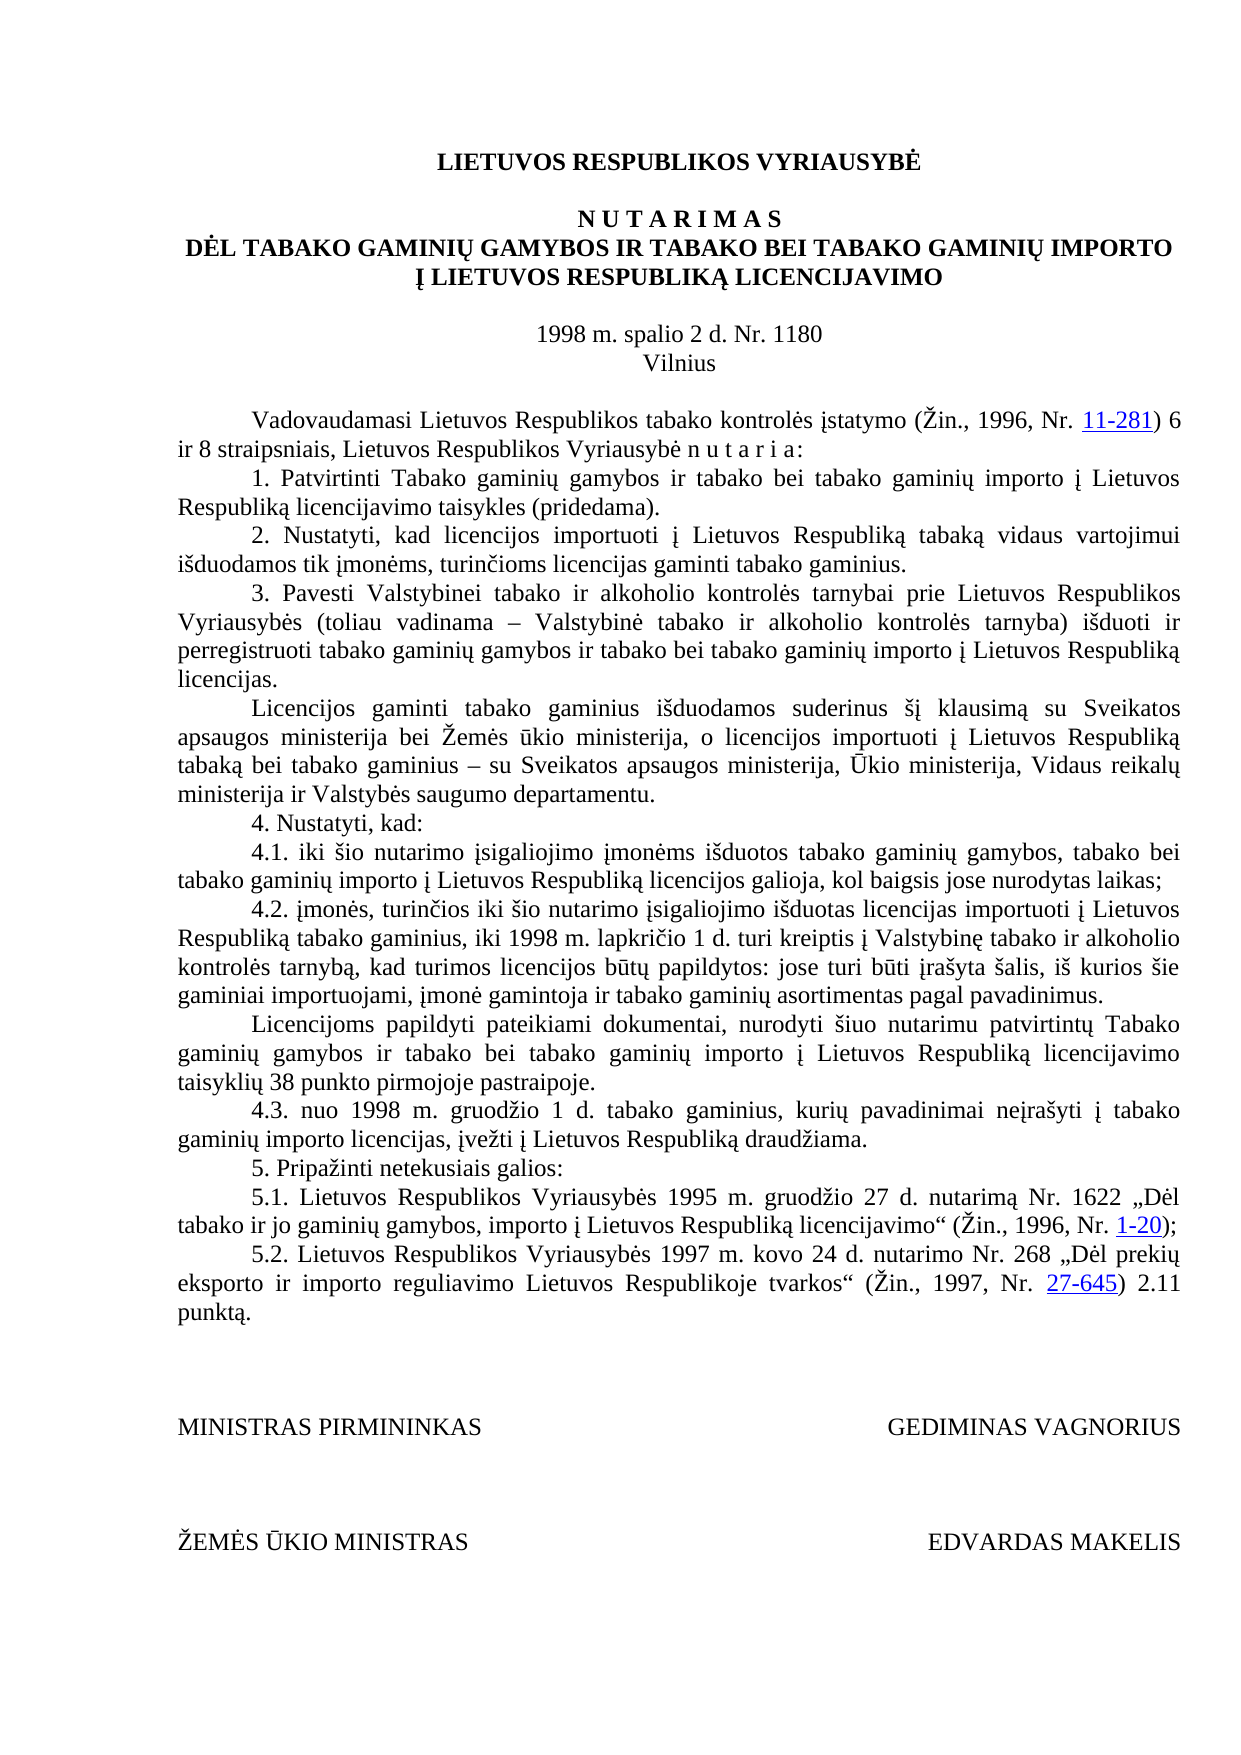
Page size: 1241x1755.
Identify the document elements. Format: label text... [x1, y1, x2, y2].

text 4.1. iki šio nutarimo įsigaliojimo įmonėms išduotos tabako gaminių gamybos, tabako bei tabako gaminių importo į Lietuvos Respubliką licencijos galioja, kol baigsis jose nurodytas laikas; [177, 837, 1181, 894]
text 2. Nustatyti, kad licencijos importuoti į Lietuvos Respubliką tabaką vidaus vartojimui išduodamos tik įmonėms, turinčioms licencijas gaminti tabako gaminius. [177, 521, 1181, 578]
text Licencijos gaminti tabako gaminius išduodamos suderinus šį klausimą su Sveikatos apsaugos ministerija bei Žemės ūkio ministerija, o licencijos importuoti į Lietuvos Respubliką tabaką bei tabako gaminius – su Sveikatos apsaugos ministerija, Ūkio ministerija, Vidaus reikalų ministerija ir Valstybės saugumo departamentu. [177, 693, 1181, 808]
text Vilnius [177, 348, 1181, 377]
text DĖL TABAKO GAMINIŲ GAMYBOS IR TABAKO BEI TABAKO GAMINIŲ IMPORTO Į LIETUVOS RESPUBLIKĄ LICENCIJAVIMO [177, 233, 1181, 291]
text 4.3. nuo 1998 m. gruodžio 1 d. tabako gaminius, kurių pavadinimai neįrašyti į tabako gaminių importo licencijas, įvežti į Lietuvos Respubliką draudžiama. [177, 1096, 1181, 1153]
text 5.1. Lietuvos Respublikos Vyriausybės 1995 m. gruodžio 27 d. nutarimą Nr. 1622 „Dėl tabako ir jo gaminių gamybos, importo į Lietuvos Respubliką licencijavimo“ (Žin., 1996, Nr. 1-20); [177, 1182, 1181, 1239]
text Vadovaudamasi Lietuvos Respublikos tabako kontrolės įstatymo (Žin., 1996, Nr. 11-281) 6 ir 8 straipsniais, Lietuvos Respublikos Vyriausybė nutaria: [177, 406, 1181, 463]
text 4.2. įmonės, turinčios iki šio nutarimo įsigaliojimo išduotas licencijas importuoti į Lietuvos Respubliką tabako gaminius, iki 1998 m. lapkričio 1 d. turi kreiptis į Valstybinę tabako ir alkoholio kontrolės tarnybą, kad turimos licencijos būtų papildytos: jose turi būti įrašyta šalis, iš kurios šie gaminiai importuojami, įmonė gamintoja ir tabako gaminių asortimentas pagal pavadinimus. [177, 894, 1181, 1009]
text 5. Pripažinti netekusiais galios: [177, 1153, 1181, 1182]
text 3. Pavesti Valstybinei tabako ir alkoholio kontrolės tarnybai prie Lietuvos Respublikos Vyriausybės (toliau vadinama – Valstybinė tabako ir alkoholio kontrolės tarnyba) išduoti ir perregistruoti tabako gaminių gamybos ir tabako bei tabako gaminių importo į Lietuvos Respubliką licencijas. [177, 578, 1181, 693]
text N U T A R I M A S [177, 204, 1181, 233]
text MINISTRAS PIRMININKAS GEDIMINAS VAGNORIUS [177, 1412, 1181, 1441]
text 5.2. Lietuvos Respublikos Vyriausybės 1997 m. kovo 24 d. nutarimo Nr. 268 „Dėl prekių eksporto ir importo reguliavimo Lietuvos Respublikoje tvarkos“ (Žin., 1997, Nr. 27-645) 2.11 punktą. [177, 1239, 1181, 1326]
text Licencijoms papildyti pateikiami dokumentai, nurodyti šiuo nutarimu patvirtintų Tabako gaminių gamybos ir tabako bei tabako gaminių importo į Lietuvos Respubliką licencijavimo taisyklių 38 punkto pirmojoje pastraipoje. [177, 1009, 1181, 1096]
text 1998 m. spalio 2 d. Nr. 1180 [177, 319, 1181, 348]
text LIETUVOS RESPUBLIKOS VYRIAUSYBĖ [177, 147, 1181, 176]
text 1. Patvirtinti Tabako gaminių gamybos ir tabako bei tabako gaminių importo į Lietuvos Respubliką licencijavimo taisykles (pridedama). [177, 463, 1181, 521]
text ŽEMĖS ŪKIO MINISTRAS EDVARDAS MAKELIS [177, 1527, 1181, 1556]
text 4. Nustatyti, kad: [177, 808, 1181, 837]
